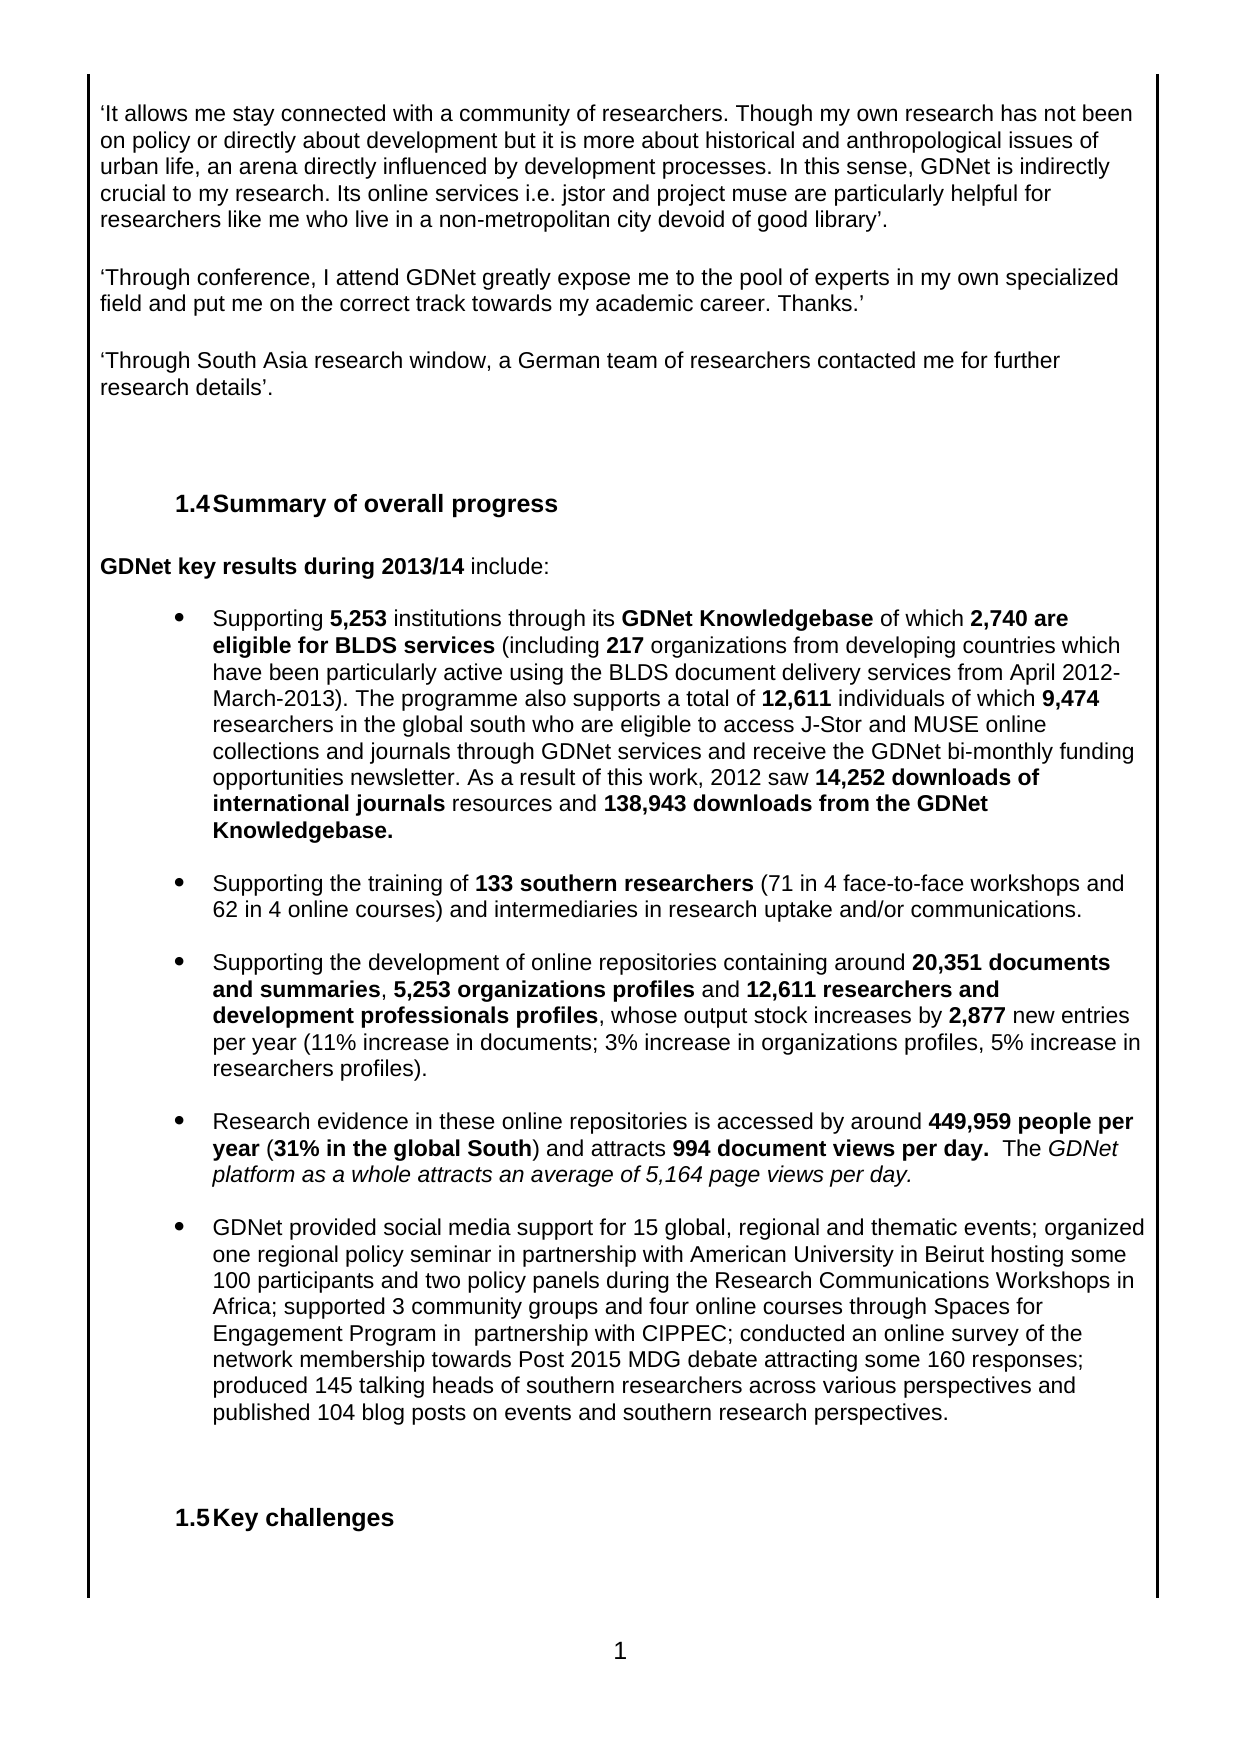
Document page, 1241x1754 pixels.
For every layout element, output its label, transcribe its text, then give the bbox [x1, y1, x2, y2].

table_cell 1.1 Has the logframe been updated since last review? N 1.2 Overall Output Score and Description: The overall output score is B - the programme moderately did not meet expectation. Overall, the programme is making some good progress against the logframe that was agreed following the last annual review. However, some problems persist with the logframe in terms of definition of indicators and how these relate to the areas of work the programme is delivering, with a number of activities being reported against a number of different output areas. Despite these problems however, the programme continues to grow its knowledge base and refine its brokering and research communication capacity building practice, and to share lessons with the wider research uptake community. Significant progress has been made on the Open Data initiative - for which there is no indicator in the logframe and which consequently received far less attention than it merited during the review - and on making capacity building initiatives and materials more widely available. However, there are concerns about delivery in some areas: There were concerns about the rationale behind the development of the ThinkNet, as well as the amount of time and funds invested in this initiative. It is unclear how this initiative will promote uptake of rigorous research evidence. Sampling for the survey which informs output 1 is weak. Increase in satisfaction under output 1 was not met. Logframe indicators on capacity building are based on participants’ perceptions of progress rather than attempting to measure more objectively if participants capacity has been improved. Carrying out the review involved a significant amount of investigative work by the reviewers and they felt that the programme could have done a better job of summarising and highlighting key successes and challenges ahead of the review. Direct feedback from beneficiaries GDNet engages with southern researchers in a variety of ways and obtains direct feedback through the annual web survey, last administered in December 2012. The level of satisfaction with GDNet core services (e.g. newsletters, access to online journals, knowledge base abstracts and researcher profiles) has been broadly maintained. Detailed feedback is contained in Annex 2 of the M&E report, in particular under question 20 of the web survey (‘are you able to provide a short example where GDNet has informed your research?), which elicited 424 responses. A selection of examples of positive feedback include: ‘After publishing my work on GDNet about three years ago, I was contacted by others interesting Researchers to know more and to invite me collaborating in similar works (projects)’. ‘It allows me stay connected with a community of researchers. Though my own research has not been on policy or directly about development but it is more about historical and anthropological issues of urban life, an arena directly influenced by development processes. In this sense, GDNet is indirectly crucial to my research. Its online services i.e. jstor and project muse are particularly helpful for researchers like me who live in a non-metropolitan city devoid of good library’. ‘Through conference, I attend GDNet greatly expose me to the pool of experts in my own specialized field and put me on the correct track towards my academic career. Thanks.’ ‘Through South Asia research window, a German team of researchers contacted me for further research details’. Summary of overall progress GDNet key results during 2013/14 include: Supporting 5,253 institutions through its GDNet Knowledgebase of which 2,740 are eligible for BLDS services (including 217 organizations from developing countries which have been particularly active using the BLDS document delivery services from April 2012- March-2013). The programme also supports a total of 12,611 individuals of which 9,474 researchers in the global south who are eligible to access J-Stor and MUSE online collections and journals through GDNet services and receive the GDNet bi-monthly funding opportunities newsletter. As a result of this work, 2012 saw 14,252 downloads of international journals resources and 138,943 downloads from the GDNet Knowledgebase. Supporting the training of 133 southern researchers (71 in 4 face-to-face workshops and 62 in 4 online courses) and intermediaries in research uptake and/or communications. Supporting the development of online repositories containing around 20,351 documents and summaries, 5,253 organizations profiles and 12,611 researchers and development professionals profiles, whose output stock increases by 2,877 new entries per year (11% increase in documents; 3% increase in organizations profiles, 5% increase in researchers profiles). Research evidence in these online repositories is accessed by around 449,959 people per year (31% in the global South) and attracts 994 document views per day. The GDNet platform as a whole attracts an average of 5,164 page views per day. GDNet provided social media support for 15 global, regional and thematic events; organized one regional policy seminar in partnership with American University in Beirut hosting some 100 participants and two policy panels during the Research Communications Workshops in Africa; supported 3 community groups and four online courses through Spaces for Engagement Program in partnership with CIPPEC; conducted an online survey of the network membership towards Post 2015 MDG debate attracting some 160 responses; produced 145 talking heads of southern researchers across various perspectives and published 104 blog posts on events and southern research perspectives. Key challenges In addition to the concerns highlighted by the review team above, sustainability of the programme has been and will continue to be a key challenge and priority in the year ahead, and the programme will need to plan its exit strategy very carefully. Commendable progress has been made on Open Access of the Knowledge Base and documenting and sharing learning through the online course and how to guides, but a key question remains as to where the knowledge base should go if GDN is unable to source funding to secure its future, and the fate of GDNet is now more fully tied to the fate of GDN as a whole. Related questions centre on what services the programme might be able to continue to provide with more limited funding. The programme urgently needs to put in place a clear exit strategy, whilst continuing to actively source funding for its future. However, the GDN President fully supports the work of GDNet, and sees it as an integral part of GDN. However, the Programme Director is keenly aware of the funding and sustainability challenges, and will need to focus on ensuring that the contract with DFID is delivered to the highest standard. A clear plan of how this review’s recommendations will be taken forward will be identified in collaboration with the DFID Programme Manager by mid-September 2013. The management of this programme within DFID has changed multiple times. This has resulted in some mixed messages being received by the programme. The recent events in Cairo have increased uncertainty and added an element of risk to delivery of the programme, notably as the GDNet programme office was closed for some of July and August (also coinciding with Ramadan). The programme has taken steps to mitigate some risks relating to the security situation (further outlined in the risks section below), but management plans will need to be further discussed and agreed with DFID at the next progress meeting in September 2013. Annual Outcome Assessment GDNet Purpose: Diverse research and policy audiences make better use of development research from the global south [90, 74, 1156, 1598]
